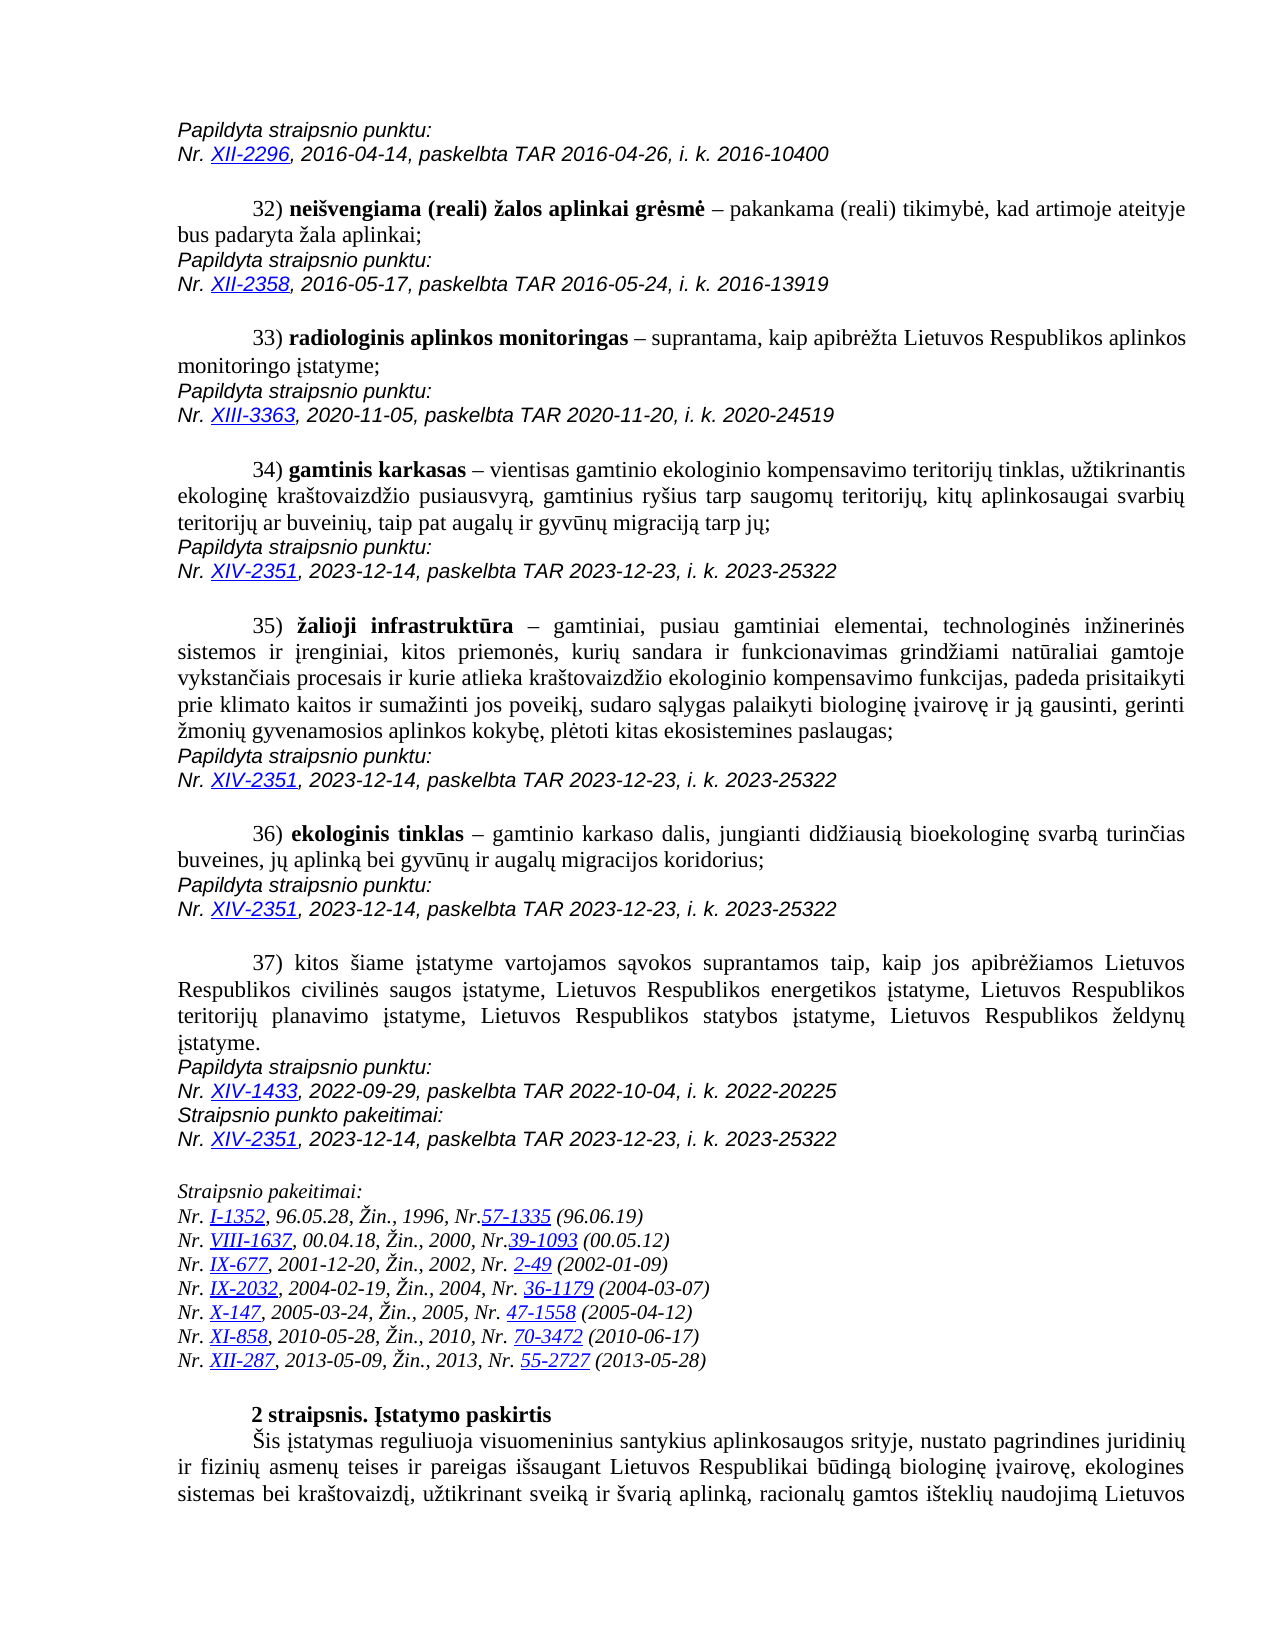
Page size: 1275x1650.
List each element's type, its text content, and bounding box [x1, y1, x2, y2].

text Papildyta straipsnio punktu: [177, 873, 1186, 897]
text Papildyta straipsnio punktu: [177, 247, 1186, 271]
text Nr. XII-287, 2013-05-09, Žin., 2013, Nr. 55-2727 (2013-05-28) [177, 1348, 1186, 1372]
text Papildyta straipsnio punktu: [177, 1055, 1186, 1079]
text Nr. IX-2032, 2004-02-19, Žin., 2004, Nr. 36-1179 (2004-03-07) [177, 1276, 1186, 1300]
text Nr. I-1352, 96.05.28, Žin., 1996, Nr.57-1335 (96.06.19) [177, 1203, 1186, 1228]
text Papildyta straipsnio punktu: [177, 743, 1186, 767]
text Nr. IX-677, 2001-12-20, Žin., 2002, Nr. 2-49 (2002-01-09) [177, 1252, 1186, 1276]
text 35) žalioji infrastruktūra – gamtiniai, pusiau gamtiniai elementai, technologinės inžinerinės sistemos ir įrenginiai, kitos priemonės, kurių sandara ir funkcionavimas grindžiami natūraliai gamtoje vykstančiais procesais ir kurie atlieka kraštovaizdžio ekologinio kompensavimo funkcijas, padeda prisitaikyti prie klimato kaitos ir sumažinti jos poveikį, sudaro sąlygas palaikyti biologinę įvairovę ir ją gausinti, gerinti žmonių gyvenamosios aplinkos kokybę, plėtoti kitas ekosistemines paslaugas; [177, 612, 1186, 743]
text Papildyta straipsnio punktu: [177, 379, 1186, 403]
text Nr. XIV-2351, 2023-12-14, paskelbta TAR 2023-12-23, i. k. 2023-25322 [177, 767, 1186, 791]
text Nr. VIII-1637, 00.04.18, Žin., 2000, Nr.39-1093 (00.05.12) [177, 1228, 1186, 1252]
text Nr. XIII-3363, 2020-11-05, paskelbta TAR 2020-11-20, i. k. 2020-24519 [177, 403, 1186, 427]
text 32) neišvengiama (reali) žalos aplinkai grėsmė – pakankama (reali) tikimybė, kad artimoje ateityje bus padaryta žala aplinkai; [177, 195, 1186, 247]
text Nr. XI-858, 2010-05-28, Žin., 2010, Nr. 70-3472 (2010-06-17) [177, 1324, 1186, 1348]
text 37) kitos šiame įstatyme vartojamos sąvokos suprantamos taip, kaip jos apibrėžiamos Lietuvos Respublikos civilinės saugos įstatyme, Lietuvos Respublikos energetikos įstatyme, Lietuvos Respublikos teritorijų planavimo įstatyme, Lietuvos Respublikos statybos įstatyme, Lietuvos Respublikos želdynų įstatyme. [177, 949, 1186, 1055]
text Nr. X-147, 2005-03-24, Žin., 2005, Nr. 47-1558 (2005-04-12) [177, 1300, 1186, 1324]
text Nr. XIV-2351, 2023-12-14, paskelbta TAR 2023-12-23, i. k. 2023-25322 [177, 897, 1186, 921]
text Papildyta straipsnio punktu: [177, 118, 1186, 142]
text Papildyta straipsnio punktu: [177, 535, 1186, 559]
text 33) radiologinis aplinkos monitoringas – suprantama, kaip apibrėžta Lietuvos Respublikos aplinkos monitoringo įstatyme; [177, 324, 1186, 379]
text 34) gamtinis karkasas – vientisas gamtinio ekologinio kompensavimo teritorijų tinklas, užtikrinantis ekologinę kraštovaizdžio pusiausvyrą, gamtinius ryšius tarp saugomų teritorijų, kitų aplinkosaugai svarbių teritorijų ar buveinių, taip pat augalų ir gyvūnų migraciją tarp jų; [177, 456, 1186, 535]
text Nr. XIV-1433, 2022-09-29, paskelbta TAR 2022-10-04, i. k. 2022-20225 [177, 1079, 1186, 1103]
text Nr. XIV-2351, 2023-12-14, paskelbta TAR 2023-12-23, i. k. 2023-25322 [177, 1127, 1186, 1151]
text Nr. XIV-2351, 2023-12-14, paskelbta TAR 2023-12-23, i. k. 2023-25322 [177, 559, 1186, 583]
text 36) ekologinis tinklas – gamtinio karkaso dalis, jungianti didžiausią bioekologinę svarbą turinčias buveines, jų aplinką bei gyvūnų ir augalų migracijos koridorius; [177, 820, 1186, 873]
text 2 straipsnis. Įstatymo paskirtis [177, 1401, 1186, 1427]
text Straipsnio punkto pakeitimai: [177, 1103, 1186, 1127]
text Nr. XII-2358, 2016-05-17, paskelbta TAR 2016-05-24, i. k. 2016-13919 [177, 271, 1186, 295]
text Nr. XII-2296, 2016-04-14, paskelbta TAR 2016-04-26, i. k. 2016-10400 [177, 142, 1186, 166]
text Straipsnio pakeitimai: [177, 1179, 1186, 1203]
text Šis įstatymas reguliuoja visuomeninius santykius aplinkosaugos srityje, nustato pagrindines juridinių ir fizinių asmenų teises ir pareigas išsaugant Lietuvos Respublikai būdingą biologinę įvairovę, ekologines sistemas bei kraštovaizdį, užtikrinant sveiką ir švarią aplinką, racionalų gamtos išteklių naudojimą Lietuvos [177, 1427, 1186, 1506]
